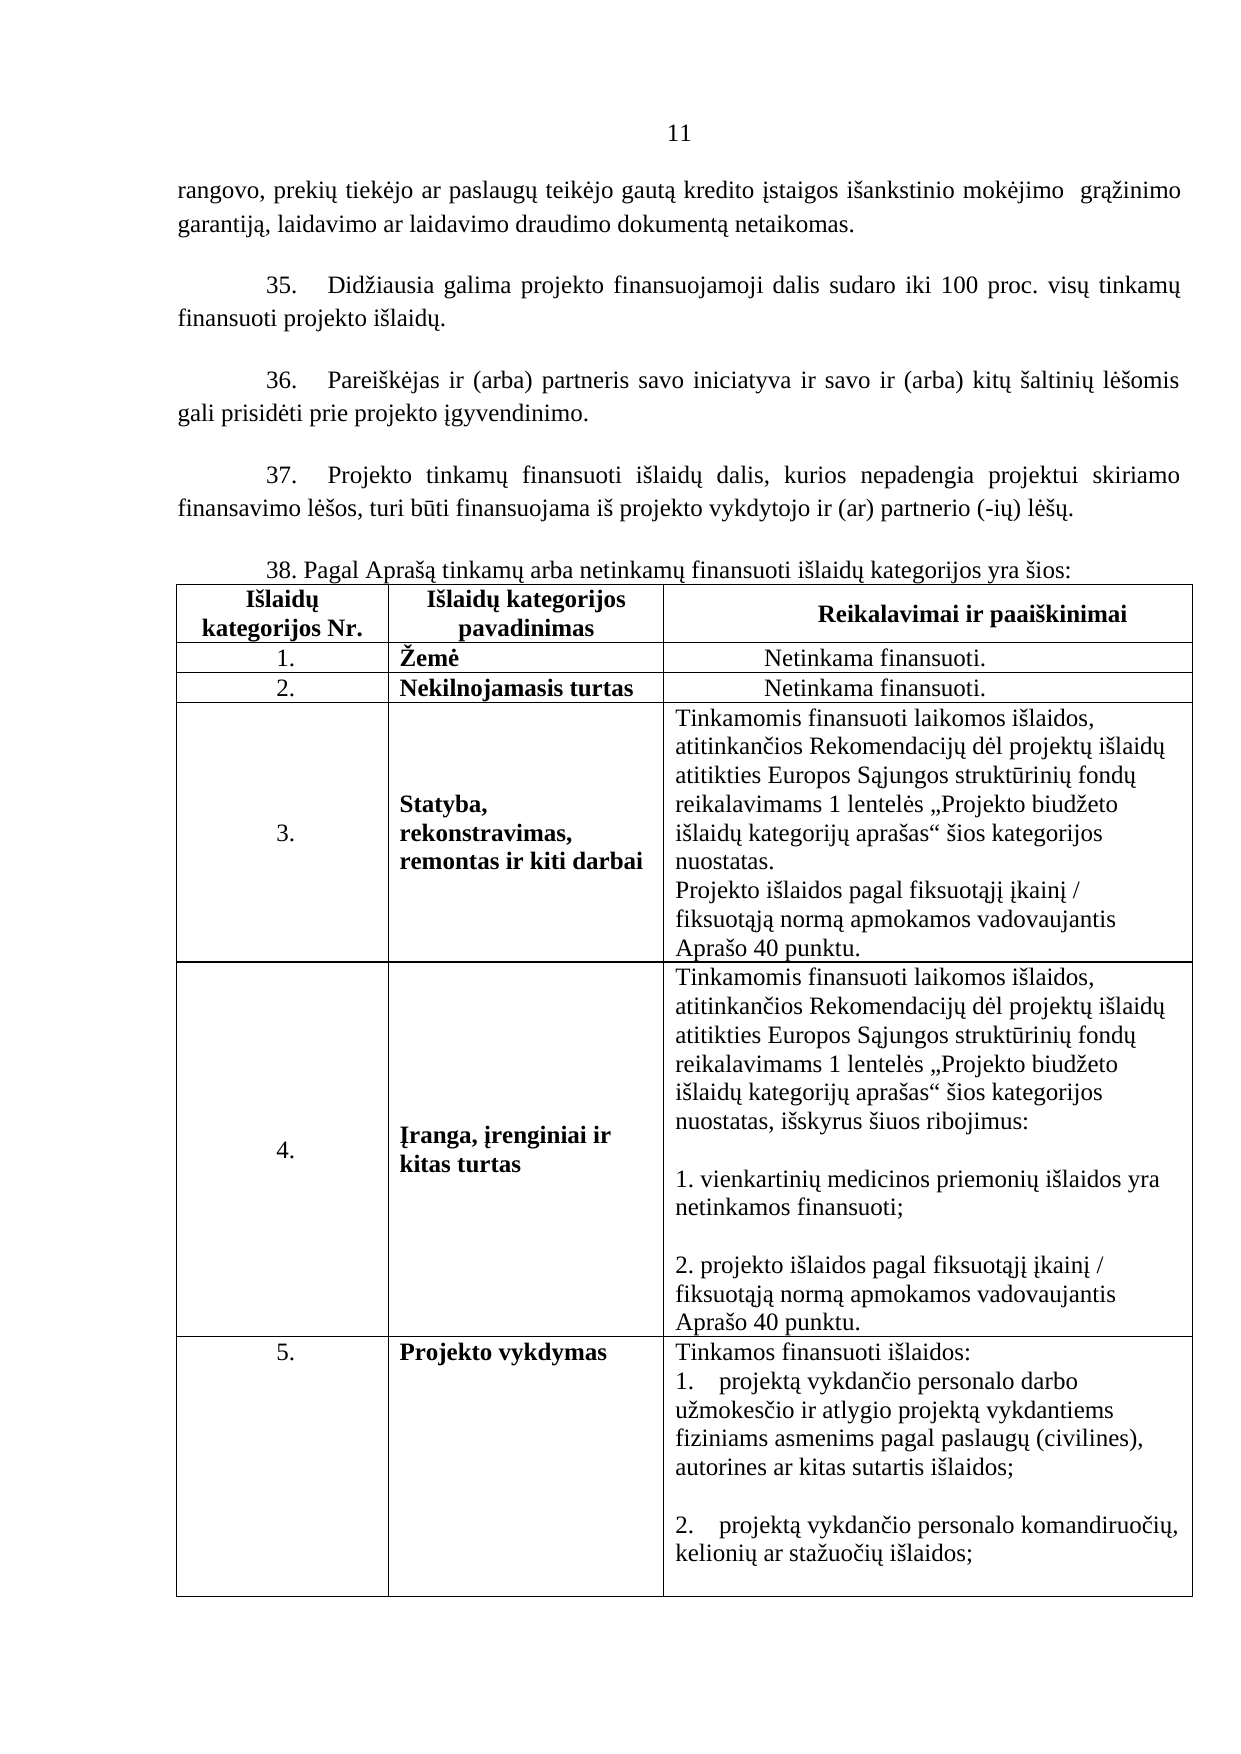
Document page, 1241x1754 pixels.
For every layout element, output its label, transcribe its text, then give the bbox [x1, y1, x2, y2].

table_header Išlaidų kategorijos pavadinimas [389, 585, 663, 642]
table_cell 1. [177, 643, 388, 672]
table_cell Tinkamomis finansuoti laikomos išlaidos, atitinkančios Rekomendacijų dėl projektų išlaidų atitikties Europos Sąjungos struktūrinių fondų reikalavimams 1 lentelės „Projekto biudžeto išlaidų kategorijų aprašas“ šios kategorijos nuostatas, išskyrus šiuos ribojimus: 1. vienkartinių medicinos priemonių išlaidos yra netinkamos finansuoti; 2. projekto išlaidos pagal fiksuotąjį įkainį / fiksuotąją normą apmokamos vadovaujantis Aprašo 40 punktu. [664, 963, 1192, 1336]
table_cell Statyba, rekonstravimas, remontas ir kiti darbai [389, 703, 663, 961]
table_cell 2. [177, 673, 388, 702]
table_cell 5. [177, 1337, 388, 1596]
table_cell Netinkama finansuoti. [664, 643, 1192, 672]
text 38. Pagal Aprašą tinkamų arba netinkamų finansuoti išlaidų kategorijos yra šios: [177, 555, 1181, 583]
table_header Išlaidų kategorijos Nr. [177, 585, 388, 642]
text 35. Didžiausia galima projekto finansuojamoji dalis sudaro iki 100 proc. visų tinkamų finansuoti projekto išlaidų. [177, 270, 1181, 332]
table_cell Projekto vykdymas [389, 1337, 663, 1596]
table_cell Tinkamos finansuoti išlaidos: 1. projektą vykdančio personalo darbo užmokesčio ir atlygio projektą vykdantiems fiziniams asmenims pagal paslaugų (civilines), autorines ar kitas sutartis išlaidos; 2. projektą vykdančio personalo komandiruočių, kelionių ar stažuočių išlaidos; [664, 1337, 1192, 1596]
table_cell Žemė [389, 643, 663, 672]
text 36. Pareiškėjas ir (arba) partneris savo iniciatyva ir savo ir (arba) kitų šaltinių lėšomis gali prisidėti prie projekto įgyvendinimo. [177, 365, 1181, 427]
table_cell 4. [177, 963, 388, 1336]
table_cell Tinkamomis finansuoti laikomos išlaidos, atitinkančios Rekomendacijų dėl projektų išlaidų atitikties Europos Sąjungos struktūrinių fondų reikalavimams 1 lentelės „Projekto biudžeto išlaidų kategorijų aprašas“ šios kategorijos nuostatas. Projekto išlaidos pagal fiksuotąjį įkainį / fiksuotąją normą apmokamos vadovaujantis Aprašo 40 punktu. [664, 703, 1192, 961]
table_cell 3. [177, 703, 388, 961]
table_cell Įranga, įrenginiai ir kitas turtas [389, 963, 663, 1336]
text 37. Projekto tinkamų finansuoti išlaidų dalis, kurios nepadengia projektui skiriamo finansavimo lėšos, turi būti finansuojama iš projekto vykdytojo ir (ar) partnerio (-ių) lėšų. [177, 460, 1181, 522]
text rangovo, prekių tiekėjo ar paslaugų teikėjo gautą kredito įstaigos išankstinio mokėjimo grąžinimo garantiją, laidavimo ar laidavimo draudimo dokumentą netaikomas. [177, 176, 1181, 237]
table_header Reikalavimai ir paaiškinimai [664, 585, 1192, 642]
table_cell Netinkama finansuoti. [664, 673, 1192, 702]
table_cell Nekilnojamasis turtas [389, 673, 663, 702]
